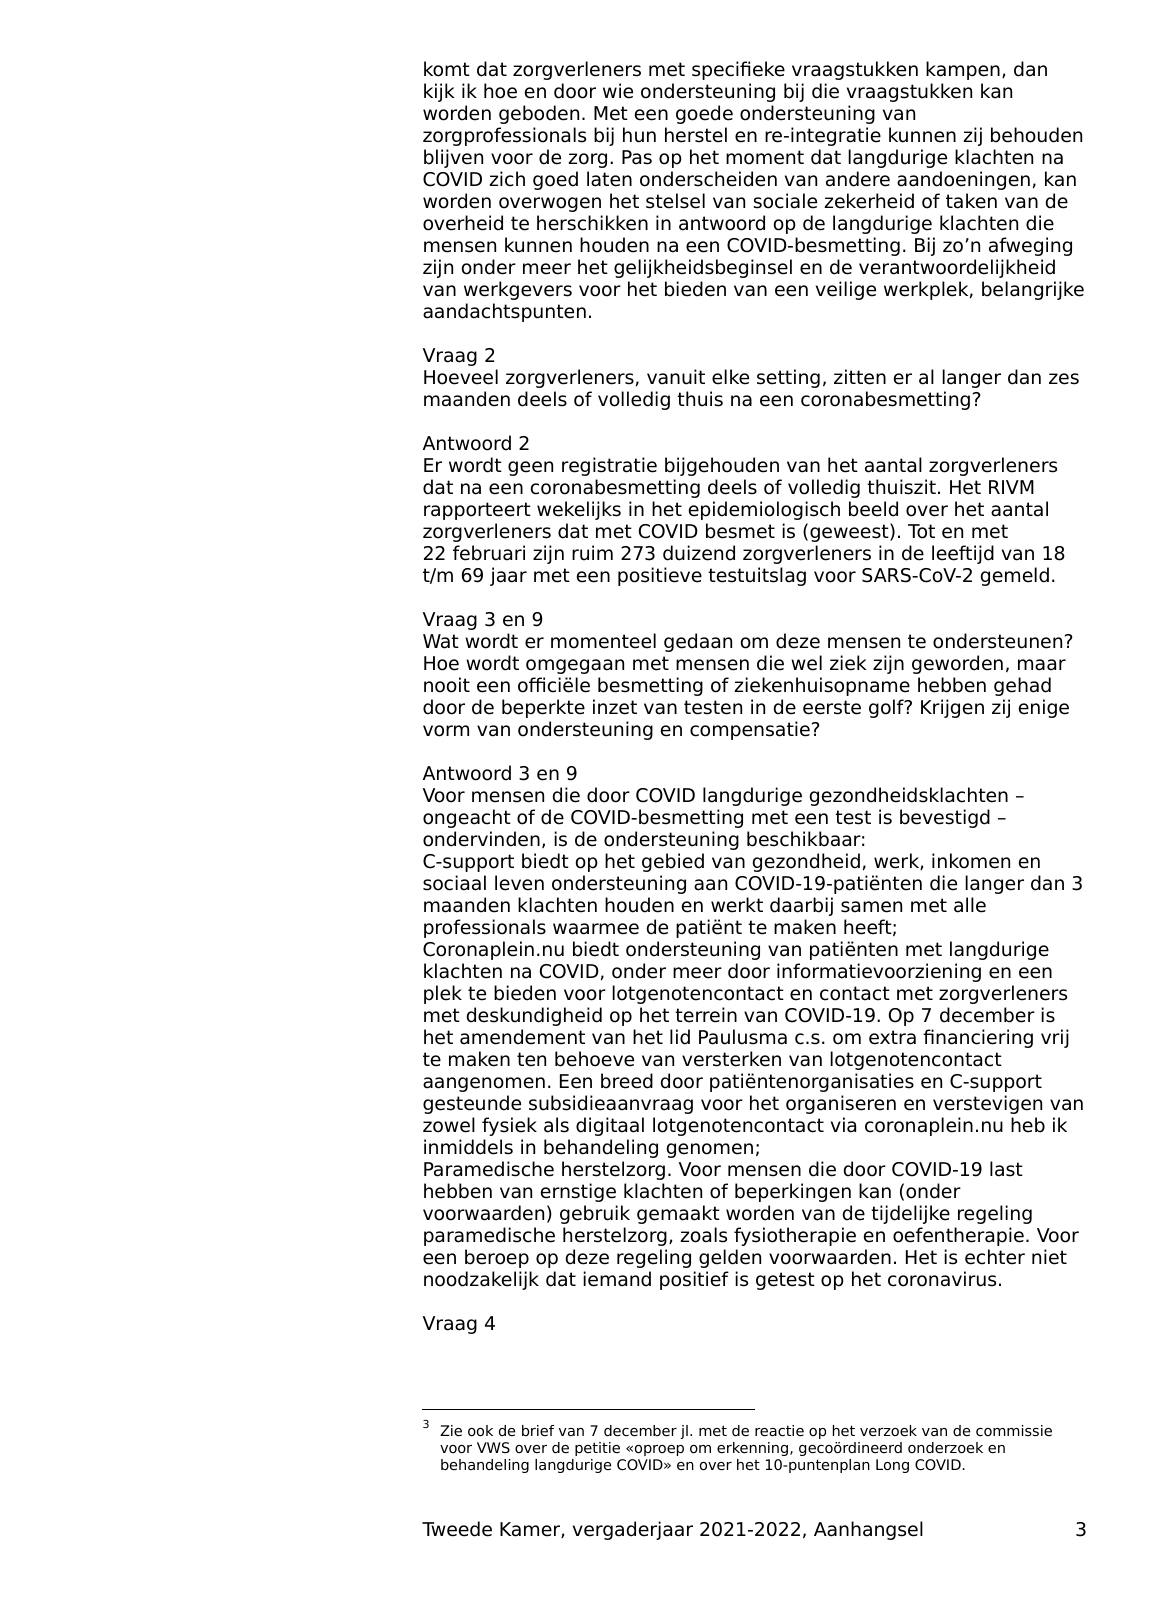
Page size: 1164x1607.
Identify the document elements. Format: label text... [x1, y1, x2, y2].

text Antwoord 2 [422, 433, 1087, 455]
text C-support biedt op het gebied van gezondheid, werk, inkomen en sociaal leven ondersteuning aan COVID-19-patiënten die langer dan 3 maanden klachten houden en werkt daarbij samen met alle professionals waarmee de patiënt te maken heeft; [422, 851, 1087, 939]
text Wat wordt er momenteel gedaan om deze mensen te ondersteunen? [422, 631, 1087, 653]
text Coronaplein.nu biedt ondersteuning van patiënten met langdurige klachten na COVID, onder meer door informatievoorziening en een plek te bieden voor lotgenotencontact en contact met zorgverleners met deskundigheid op het terrein van COVID-19. Op 7 december is het amendement van het lid Paulusma c.s. om extra financiering vrij te maken ten behoeve van versterken van lotgenotencontact aangenomen. Een breed door patiëntenorganisaties en C-support gesteunde subsidieaanvraag voor het organiseren en verstevigen van zowel fysiek als digitaal lotgenotencontact via coronaplein.nu heb ik inmiddels in behandeling genomen; [422, 939, 1087, 1159]
text Voor mensen die door COVID langdurige gezondheidsklachten – ongeacht of de COVID-besmetting met een test is bevestigd – ondervinden, is de ondersteuning beschikbaar: [422, 785, 1087, 851]
text Hoeveel zorgverleners, vanuit elke setting, zitten er al langer dan zes maanden deels of volledig thuis na een coronabesmetting? [422, 367, 1087, 411]
text Vraag 2 [422, 345, 1087, 367]
text Paramedische herstelzorg. Voor mensen die door COVID-19 last hebben van ernstige klachten of beperkingen kan (onder voorwaarden) gebruik gemaakt worden van de tijdelijke regeling paramedische herstelzorg, zoals fysiotherapie en oefentherapie. Voor een beroep op deze regeling gelden voorwaarden. Het is echter niet noodzakelijk dat iemand positief is getest op het coronavirus. [422, 1159, 1087, 1291]
text Vraag 4 [422, 1313, 1087, 1335]
text Hoe wordt omgegaan met mensen die wel ziek zijn geworden, maar nooit een officiële besmetting of ziekenhuisopname hebben gehad door de beperkte inzet van testen in de eerste golf? Krijgen zij enige vorm van ondersteuning en compensatie? [422, 653, 1087, 741]
text Zie ook de brief van 7 december jl. met de reactie op het verzoek van de commissie voor VWS over de petitie «oproep om erkenning, gecoördineerd onderzoek en behandeling langdurige COVID» en over het 10-puntenplan Long COVID. [422, 1418, 1087, 1474]
text Antwoord 3 en 9 [422, 763, 1087, 785]
text komt dat zorgverleners met specifieke vraagstukken kampen, dan kijk ik hoe en door wie ondersteuning bij die vraagstukken kan worden geboden. Met een goede ondersteuning van zorgprofessionals bij hun herstel en re-integratie kunnen zij behouden blijven voor de zorg. Pas op het moment dat langdurige klachten na COVID zich goed laten onderscheiden van andere aandoeningen, kan worden overwogen het stelsel van sociale zekerheid of taken van de overheid te herschikken in antwoord op de langdurige klachten die mensen kunnen houden na een COVID-besmetting. Bij zo’n afweging zijn onder meer het gelijkheidsbeginsel en de verantwoordelijkheid van werkgevers voor het bieden van een veilige werkplek, belangrijke aandachtspunten. [422, 59, 1087, 323]
text Vraag 3 en 9 [422, 609, 1087, 631]
text Er wordt geen registratie bijgehouden van het aantal zorgverleners dat na een coronabesmetting deels of volledig thuiszit. Het RIVM rapporteert wekelijks in het epidemiologisch beeld over het aantal zorgverleners dat met COVID besmet is (geweest). Tot en met 22 februari zijn ruim 273 duizend zorgverleners in de leeftijd van 18 t/m 69 jaar met een positieve testuitslag voor SARS-CoV-2 gemeld. [422, 455, 1087, 587]
